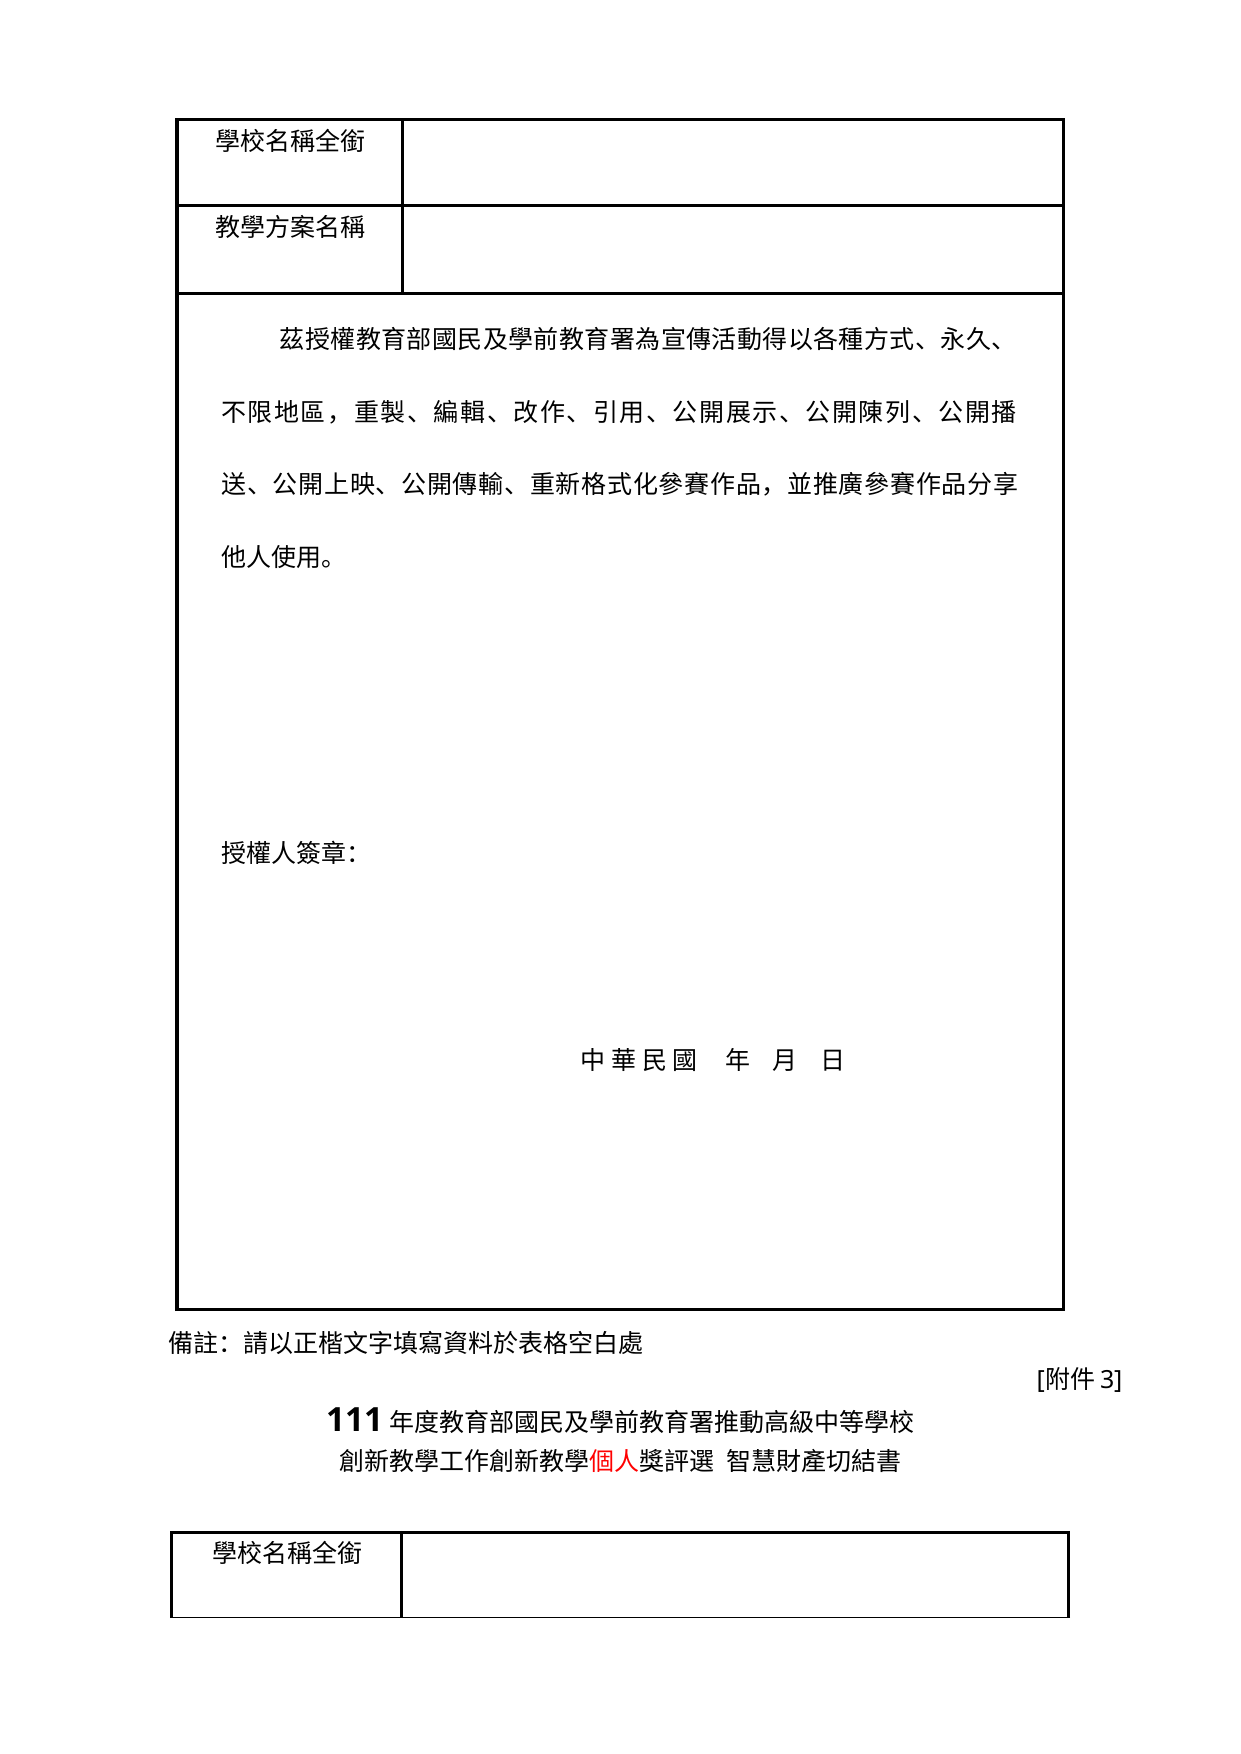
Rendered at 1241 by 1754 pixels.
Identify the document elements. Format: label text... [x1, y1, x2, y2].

text 創新教學工作創新教學個人獎評選 智慧財產切結書 [118, 1442, 1122, 1478]
table_cell 茲授權教育部國民及學前教育署為宣傳活動得以各種方式、永久、不限地區，重製、編輯、改作、引用、公開展示、公開陳列、公開播送、公開上映、公開傳輸、重新格式化參賽作品，並推廣參賽作品分享他人使用。 授權人簽章： 中 華 民 國 年 月 日 [179, 295, 1062, 1308]
table_header 學校名稱全銜 [173, 1534, 400, 1617]
text 111年度教育部國民及學前教育署推動高級中等學校 [118, 1396, 1122, 1442]
text [附件3] [118, 1360, 1122, 1396]
table_cell 教學方案名稱 [179, 207, 401, 292]
text 備註：請以正楷文字填寫資料於表格空白處 [168, 1324, 1122, 1360]
table_header 學校名稱全銜 [179, 121, 401, 204]
table_header [403, 1534, 1067, 1617]
table_header [404, 121, 1062, 204]
table_cell [404, 207, 1062, 292]
